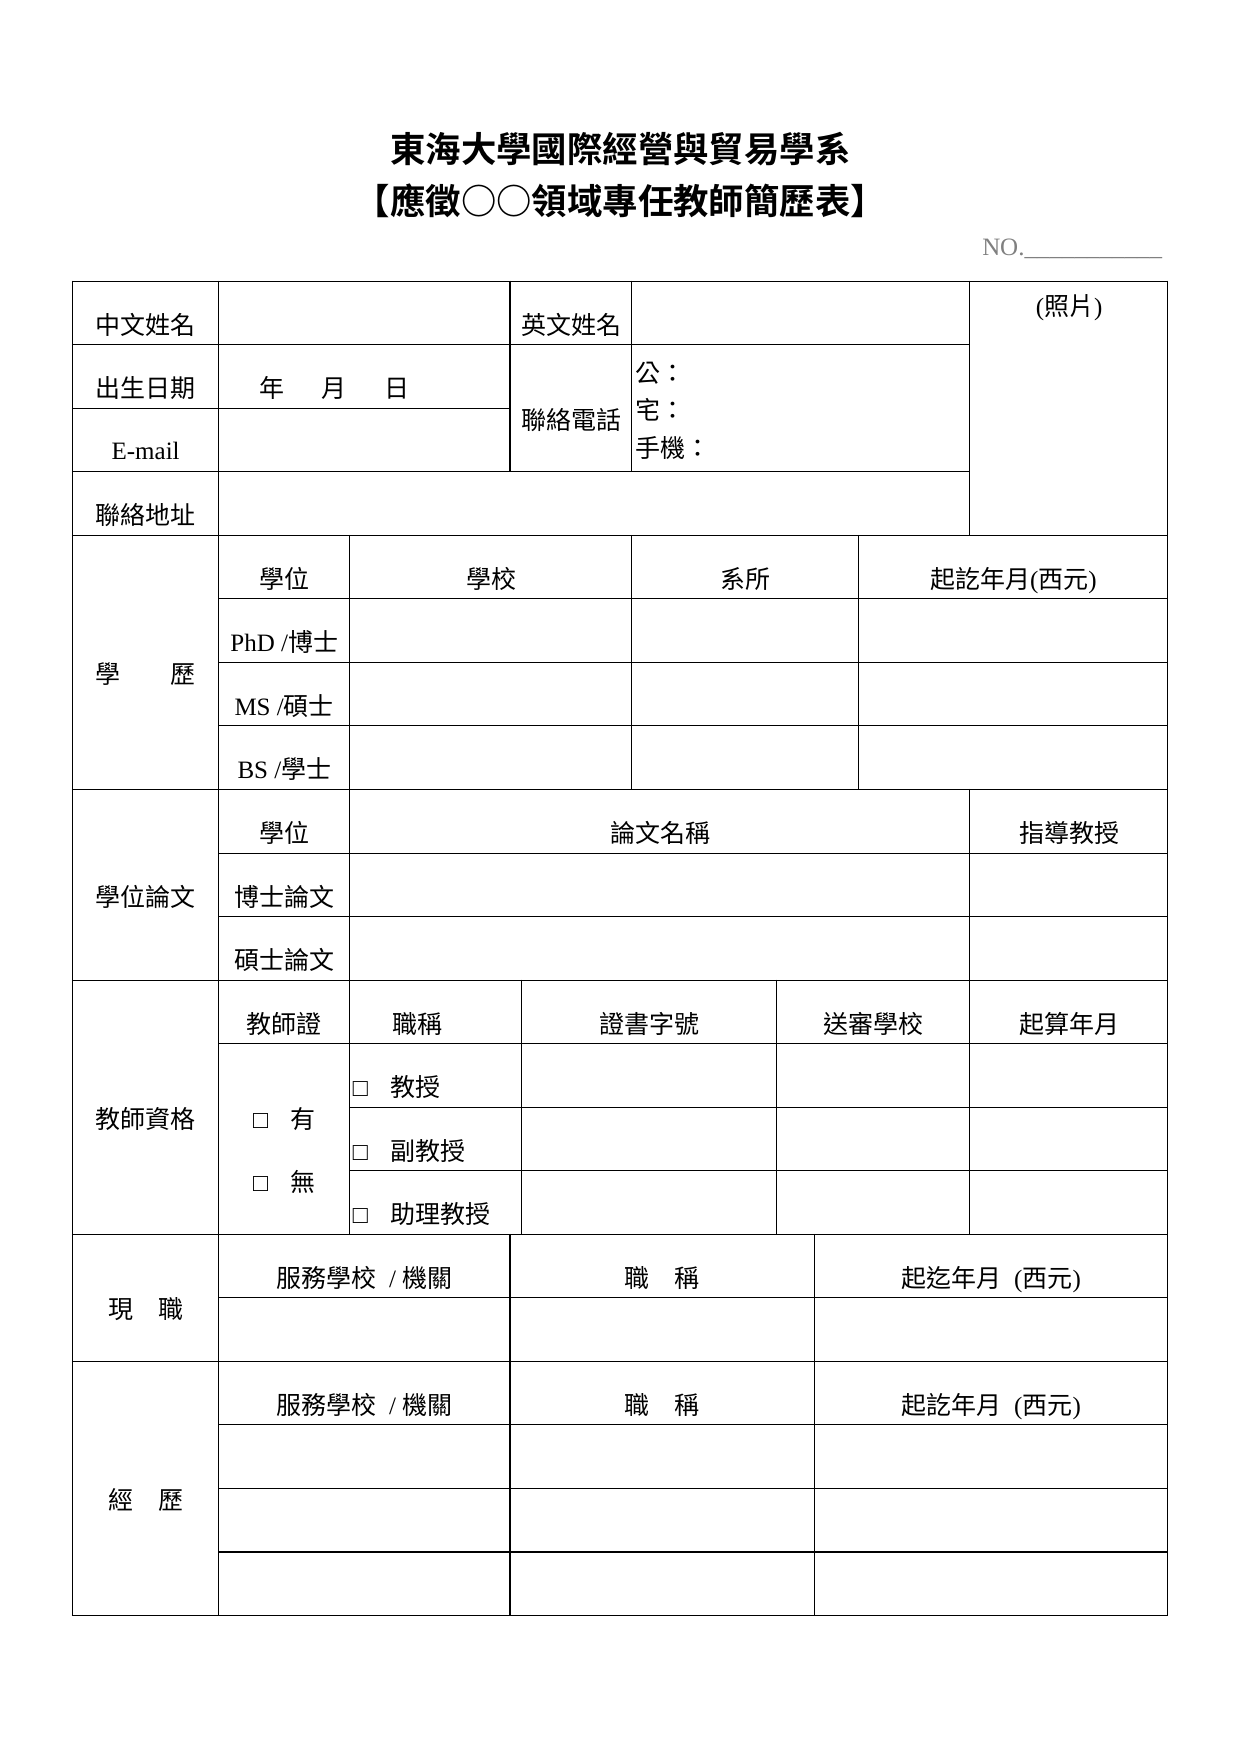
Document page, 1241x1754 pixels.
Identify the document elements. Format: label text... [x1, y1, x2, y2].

table_cell [219, 1425, 509, 1488]
table_cell [632, 726, 858, 789]
table_cell 學位 [219, 536, 349, 598]
text 東海大學國際經營與貿易學系 [187, 122, 1053, 173]
table_cell [522, 1171, 776, 1234]
table_cell 聯絡電話 [511, 345, 631, 471]
table_cell 出生日期 [73, 345, 218, 408]
table_cell [350, 663, 631, 725]
table_cell [815, 1553, 1167, 1615]
table_cell [511, 1553, 814, 1615]
table_cell [219, 409, 509, 471]
table_cell BS /學士 [219, 726, 349, 789]
table_cell [970, 1108, 1167, 1170]
table_cell 起訖年月(西元) [859, 536, 1167, 598]
table_cell 碩士論文 [219, 917, 349, 979]
table_cell E-mail [73, 409, 218, 471]
table_cell 服務學校 / 機關 [219, 1362, 509, 1424]
table_cell 學 歷 [73, 536, 218, 789]
table_cell 聯絡地址 [73, 472, 218, 535]
table_cell 教師證 [219, 981, 349, 1043]
table_cell 職 稱 [511, 1362, 814, 1424]
table_cell [350, 726, 631, 789]
table_cell 起迄年月 (西元) [815, 1235, 1167, 1297]
table_cell 教授 [350, 1044, 521, 1107]
table_cell [511, 1298, 814, 1361]
table_cell [511, 1425, 814, 1488]
table_cell 學位論文 [73, 790, 218, 979]
table_cell 學校 [350, 536, 631, 598]
table_cell [350, 917, 969, 979]
table_cell 送審學校 [777, 981, 969, 1043]
table_cell 年 月 日 [219, 345, 509, 408]
table_cell 起算年月 [970, 981, 1167, 1043]
table_cell 證書字號 [522, 981, 776, 1043]
table_cell 教師資格 [73, 981, 218, 1234]
table_header 中文姓名 [73, 282, 218, 344]
table_cell 職稱 [350, 981, 521, 1043]
table_cell [219, 1489, 509, 1551]
table_cell 經 歷 [73, 1362, 218, 1615]
table_cell [632, 599, 858, 662]
table_cell [777, 1171, 969, 1234]
table_cell [859, 663, 1167, 725]
table_cell [815, 1298, 1167, 1361]
table_cell PhD /博士 [219, 599, 349, 662]
table_cell [219, 1298, 509, 1361]
table_cell MS /碩士 [219, 663, 349, 725]
table_header (照片) [970, 282, 1167, 535]
table_cell 博士論文 [219, 854, 349, 916]
table_cell 論文名稱 [350, 790, 969, 852]
table_cell 助理教授 [350, 1171, 521, 1234]
text 【應徵○○領域專任教師簡歷表】 [187, 173, 1053, 224]
table_cell [815, 1489, 1167, 1551]
table_cell [350, 599, 631, 662]
table_cell [219, 1553, 509, 1615]
table_cell 公： 宅： 手機： [632, 345, 969, 471]
table_cell 學位 [219, 790, 349, 852]
table_cell 指導教授 [970, 790, 1167, 852]
table_cell 現 職 [73, 1235, 218, 1361]
table_cell [970, 854, 1167, 916]
table_cell 服務學校 / 機關 [219, 1235, 509, 1297]
table_header [632, 282, 969, 344]
table_cell [970, 1044, 1167, 1107]
table_cell [859, 599, 1167, 662]
table_cell 職 稱 [511, 1235, 814, 1297]
table_cell [859, 726, 1167, 789]
table_cell [632, 663, 858, 725]
table_cell [219, 472, 969, 535]
table_cell 起訖年月 (西元) [815, 1362, 1167, 1424]
table_cell [970, 1171, 1167, 1234]
text NO.___________ [187, 224, 1162, 262]
table_cell [970, 917, 1167, 979]
table_header 英文姓名 [511, 282, 631, 344]
table_cell 系所 [632, 536, 858, 598]
table_cell [777, 1108, 969, 1170]
table_cell [522, 1108, 776, 1170]
table_cell [815, 1425, 1167, 1488]
table_cell 有 無 [219, 1044, 349, 1234]
table_cell [777, 1044, 969, 1107]
table_cell [350, 854, 969, 916]
table_header [219, 282, 509, 344]
table_cell [522, 1044, 776, 1107]
table_cell [511, 1489, 814, 1551]
table_cell 副教授 [350, 1108, 521, 1170]
